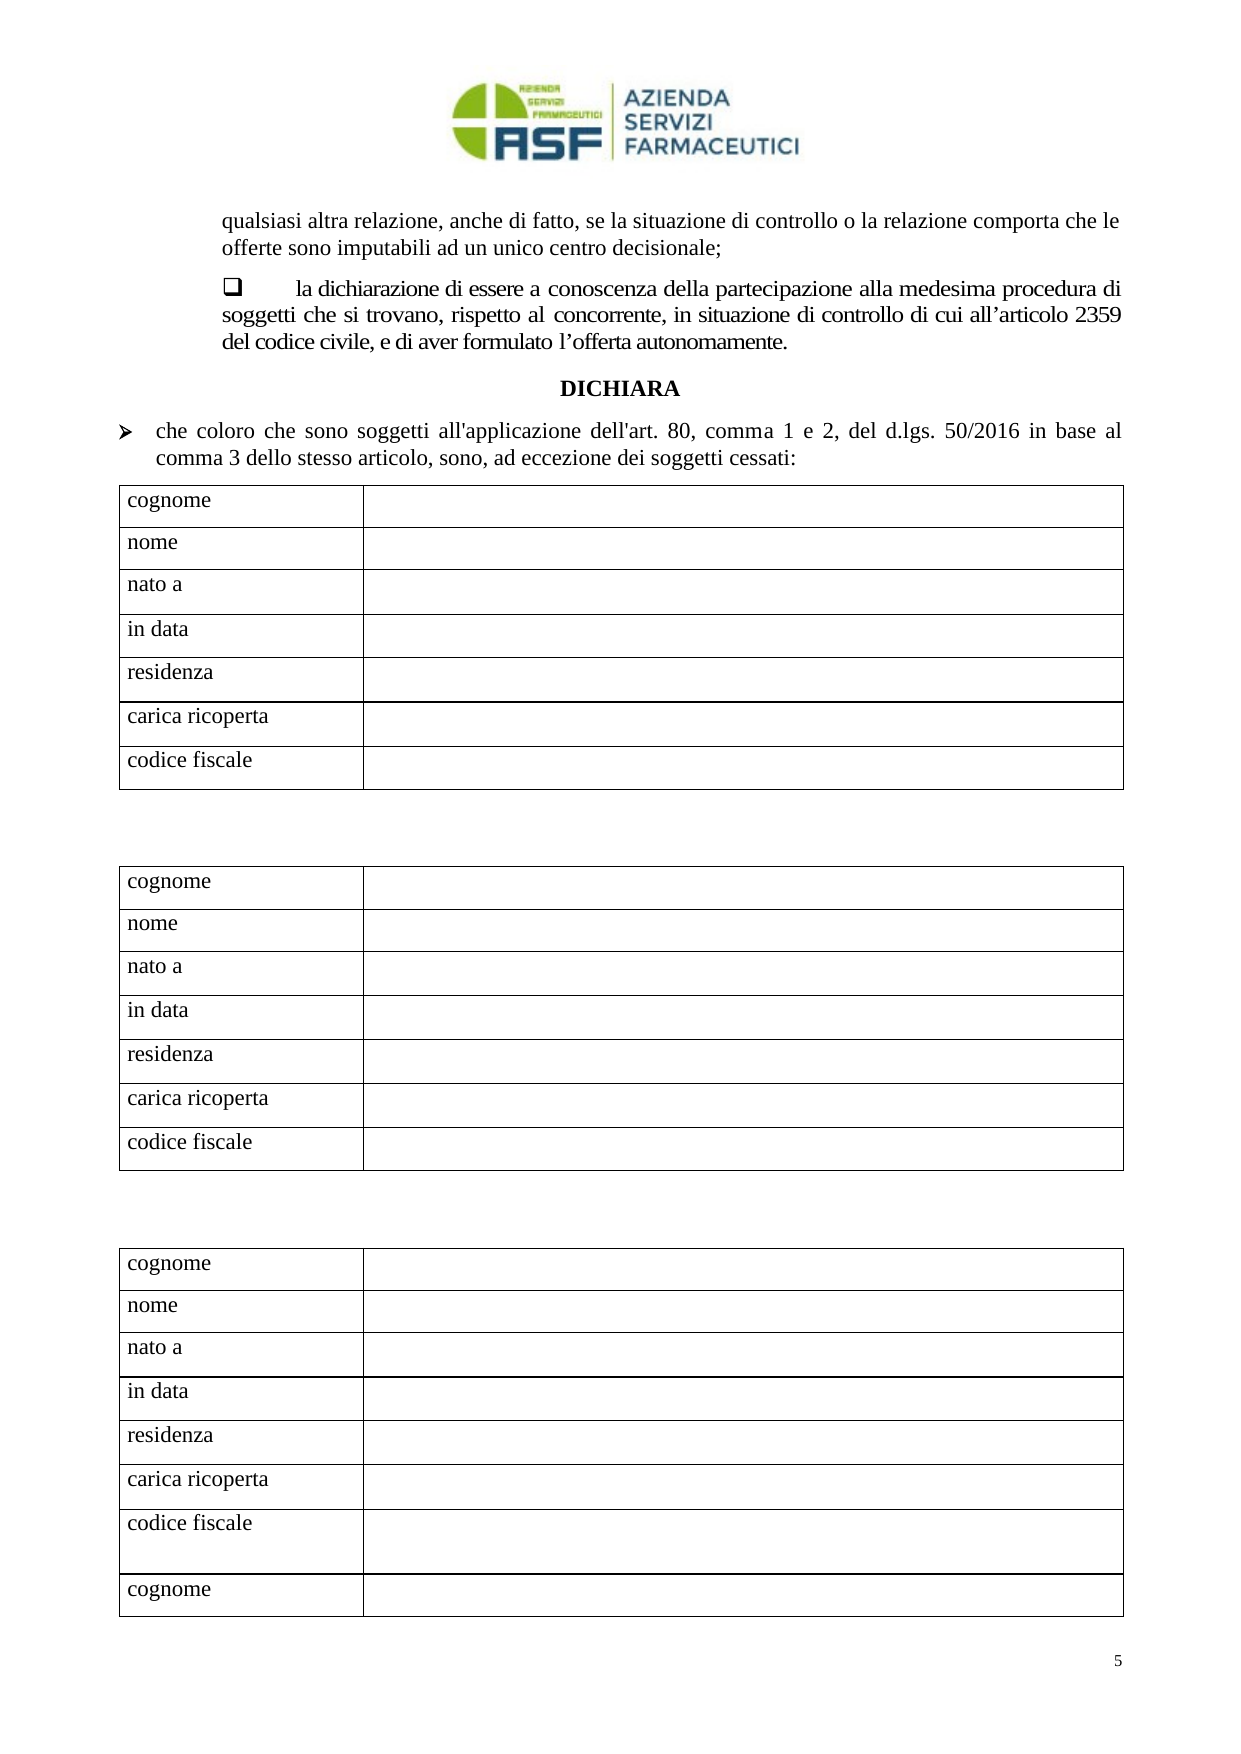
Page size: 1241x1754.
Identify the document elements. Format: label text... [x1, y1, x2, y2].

table_header [364, 1249, 1123, 1290]
table_cell [364, 703, 1123, 746]
table_cell codice fiscale [120, 1128, 363, 1170]
table_header cognome [120, 1575, 363, 1616]
table_header cognome [120, 486, 363, 527]
table_cell nato a [120, 570, 363, 613]
table_cell in data [120, 1378, 363, 1420]
table_cell in data [120, 996, 363, 1039]
table_cell [364, 658, 1123, 701]
table_cell codice fiscale [120, 1510, 363, 1573]
table_cell nato a [120, 1333, 363, 1376]
table_cell [364, 1421, 1123, 1464]
table_cell carica ricoperta [120, 1084, 363, 1127]
table_cell in data [120, 615, 363, 657]
table_cell [364, 747, 1123, 789]
table_cell [364, 528, 1123, 569]
table_cell codice fiscale [120, 747, 363, 789]
table_header cognome [120, 1249, 363, 1290]
table_cell [364, 952, 1123, 995]
table_cell carica ricoperta [120, 703, 363, 746]
table_cell [364, 1510, 1123, 1573]
table_cell [364, 570, 1123, 613]
table_cell [364, 1333, 1123, 1376]
table_header [364, 867, 1123, 908]
table_cell nome [120, 910, 363, 951]
list la dichiarazione di essere a conoscenza della partecipazione alla medesima procedura di soggetti che si trovano, rispetto al concorrente, in situazione di controllo di cui all’articolo 2359 del codice civile, e di aver formulato l’offerta autonomamente. [222, 275, 1122, 354]
table_cell nato a [120, 952, 363, 995]
table_cell [364, 1040, 1123, 1083]
list che coloro che sono soggetti all'applicazione dell'art. 80, comma 1 e 2, del d.lgs. 50/2016 in base al comma 3 dello stesso articolo, sono, ad eccezione dei soggetti cessati: [118, 417, 1122, 470]
table_cell [364, 996, 1123, 1039]
table_cell [364, 615, 1123, 657]
table_cell nome [120, 528, 363, 569]
table_cell nome [120, 1291, 363, 1332]
table_cell [364, 1378, 1123, 1420]
table_header [364, 1575, 1123, 1616]
table_cell carica ricoperta [120, 1465, 363, 1508]
table_cell residenza [120, 1040, 363, 1083]
list qualsiasi altra relazione, anche di fatto, se la situazione di controllo o la relazione comporta che le offerte sono imputabili ad un unico centro decisionale; [222, 207, 1122, 260]
table_cell [364, 1291, 1123, 1332]
table_cell residenza [120, 658, 363, 701]
table_cell [364, 1465, 1123, 1508]
text dichiara [118, 369, 1122, 402]
table_header cognome [120, 867, 363, 908]
table_cell [364, 910, 1123, 951]
table_cell [364, 1128, 1123, 1170]
table_cell [364, 1084, 1123, 1127]
table_cell residenza [120, 1421, 363, 1464]
table_header [364, 486, 1123, 527]
